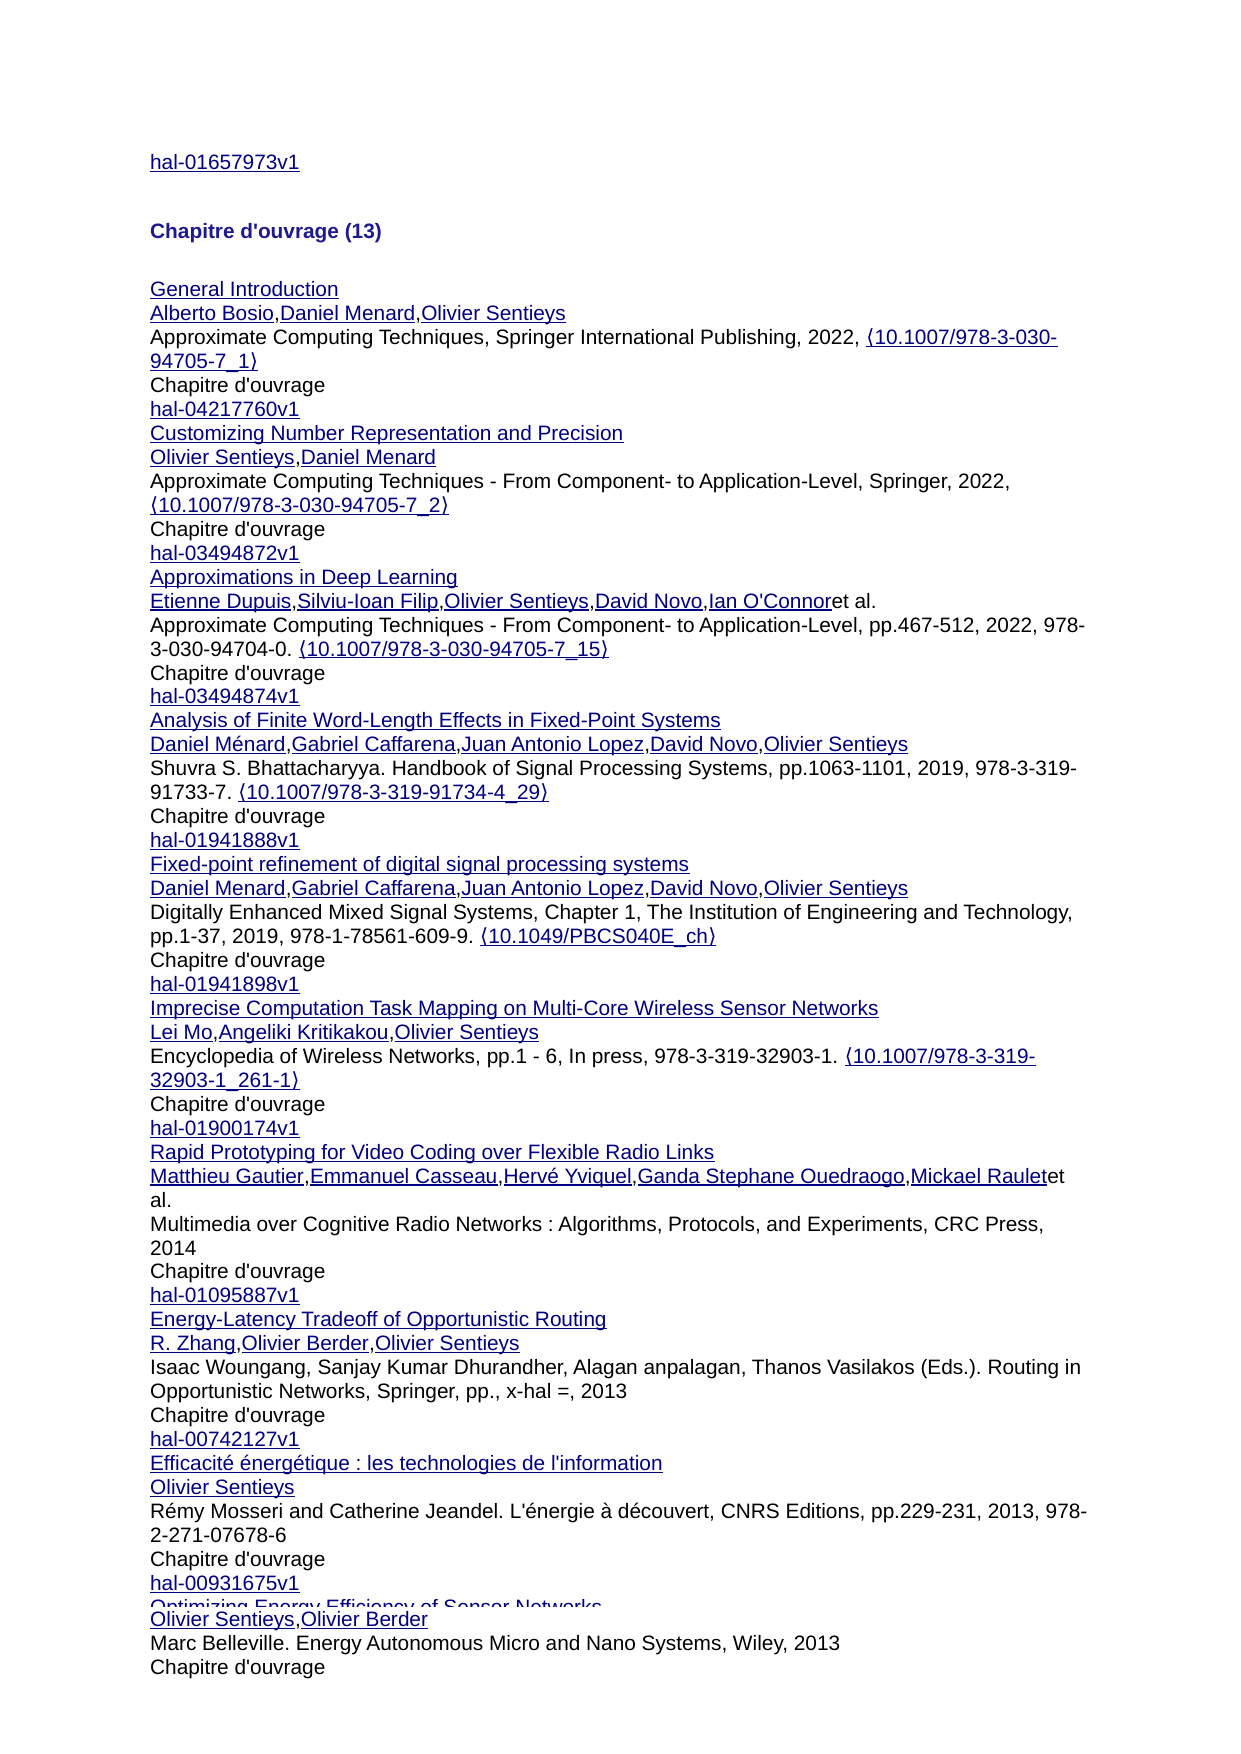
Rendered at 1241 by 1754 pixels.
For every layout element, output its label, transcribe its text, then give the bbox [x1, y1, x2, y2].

table_cell Customizing Number Representation and Precision Olivier Sentieys,Daniel Menard Approximate Computing Techniques - From Component- to Application-Level, Springer, 2022, ⟨10.1007/978-3-030-94705-7_2⟩ Chapitre d'ouvrage hal-03494872v1 [150, 421, 1090, 564]
table_cell Error recovery technique for coarse-grained reconfigurable architectures Muhammad Moazam Azeem,Stanislaw J. Piestrak,Olivier Sentieys,Sébastien Pillement 2011 Ouvrages hal-01657973v1 [150, 150, 1090, 174]
table_header General Introduction Alberto Bosio,Daniel Menard,Olivier Sentieys Approximate Computing Techniques, Springer International Publishing, 2022, ⟨10.1007/978-3-030-94705-7_1⟩ Chapitre d'ouvrage hal-04217760v1 [150, 277, 1090, 421]
table_cell Rapid Prototyping for Video Coding over Flexible Radio Links Matthieu Gautier,Emmanuel Casseau,Hervé Yviquel,Ganda Stephane Ouedraogo,Mickael Rauletet al. Multimedia over Cognitive Radio Networks : Algorithms, Protocols, and Experiments, CRC Press, 2014 Chapitre d'ouvrage hal-01095887v1 [150, 1140, 1090, 1307]
table_cell Analysis of Finite Word-Length Effects in Fixed-Point Systems Daniel Ménard,Gabriel Caffarena,Juan Antonio Lopez,David Novo,Olivier Sentieys Shuvra S. Bhattacharyya. Handbook of Signal Processing Systems, pp.1063-1101, 2019, 978-3-319-91733-7. ⟨10.1007/978-3-319-91734-4_29⟩ Chapitre d'ouvrage hal-01941888v1 [150, 708, 1090, 852]
table_cell Energy-Latency Tradeoff of Opportunistic Routing R. Zhang,Olivier Berder,Olivier Sentieys Isaac Woungang, Sanjay Kumar Dhurandher, Alagan anpalagan, Thanos Vasilakos (Eds.). Routing in Opportunistic Networks, Springer, pp., x-hal =, 2013 Chapitre d'ouvrage hal-00742127v1 [150, 1307, 1090, 1451]
table_cell Optimizing Energy Efficiency of Sensor Networks Olivier Sentieys,Olivier Berder Marc Belleville. Energy Autonomous Micro and Nano Systems, Wiley, 2013 Chapitre d'ouvrage [150, 1595, 1090, 1679]
table_cell Efficacité énergétique : les technologies de l'information Olivier Sentieys Rémy Mosseri and Catherine Jeandel. L'énergie à découvert, CNRS Editions, pp.229-231, 2013, 978-2-271-07678-6 Chapitre d'ouvrage hal-00931675v1 [150, 1451, 1090, 1595]
table_cell Imprecise Computation Task Mapping on Multi-Core Wireless Sensor Networks Lei Mo,Angeliki Kritikakou,Olivier Sentieys Encyclopedia of Wireless Networks, pp.1 - 6, In press, 978-3-319-32903-1. ⟨10.1007/978-3-319-32903-1_261-1⟩ Chapitre d'ouvrage hal-01900174v1 [150, 996, 1090, 1139]
table_cell Fixed-point refinement of digital signal processing systems Daniel Menard,Gabriel Caffarena,Juan Antonio Lopez,David Novo,Olivier Sentieys Digitally Enhanced Mixed Signal Systems, Chapter 1, The Institution of Engineering and Technology, pp.1-37, 2019, 978-1-78561-609-9. ⟨10.1049/PBCS040E_ch⟩ Chapitre d'ouvrage hal-01941898v1 [150, 852, 1090, 996]
table_cell Approximations in Deep Learning Etienne Dupuis,Silviu-Ioan Filip,Olivier Sentieys,David Novo,Ian O'Connoret al. Approximate Computing Techniques - From Component- to Application-Level, pp.467-512, 2022, 978-3-030-94704-0. ⟨10.1007/978-3-030-94705-7_15⟩ Chapitre d'ouvrage hal-03494874v1 [150, 565, 1090, 708]
subtitle Chapitre d'ouvrage (13) [150, 219, 1090, 243]
